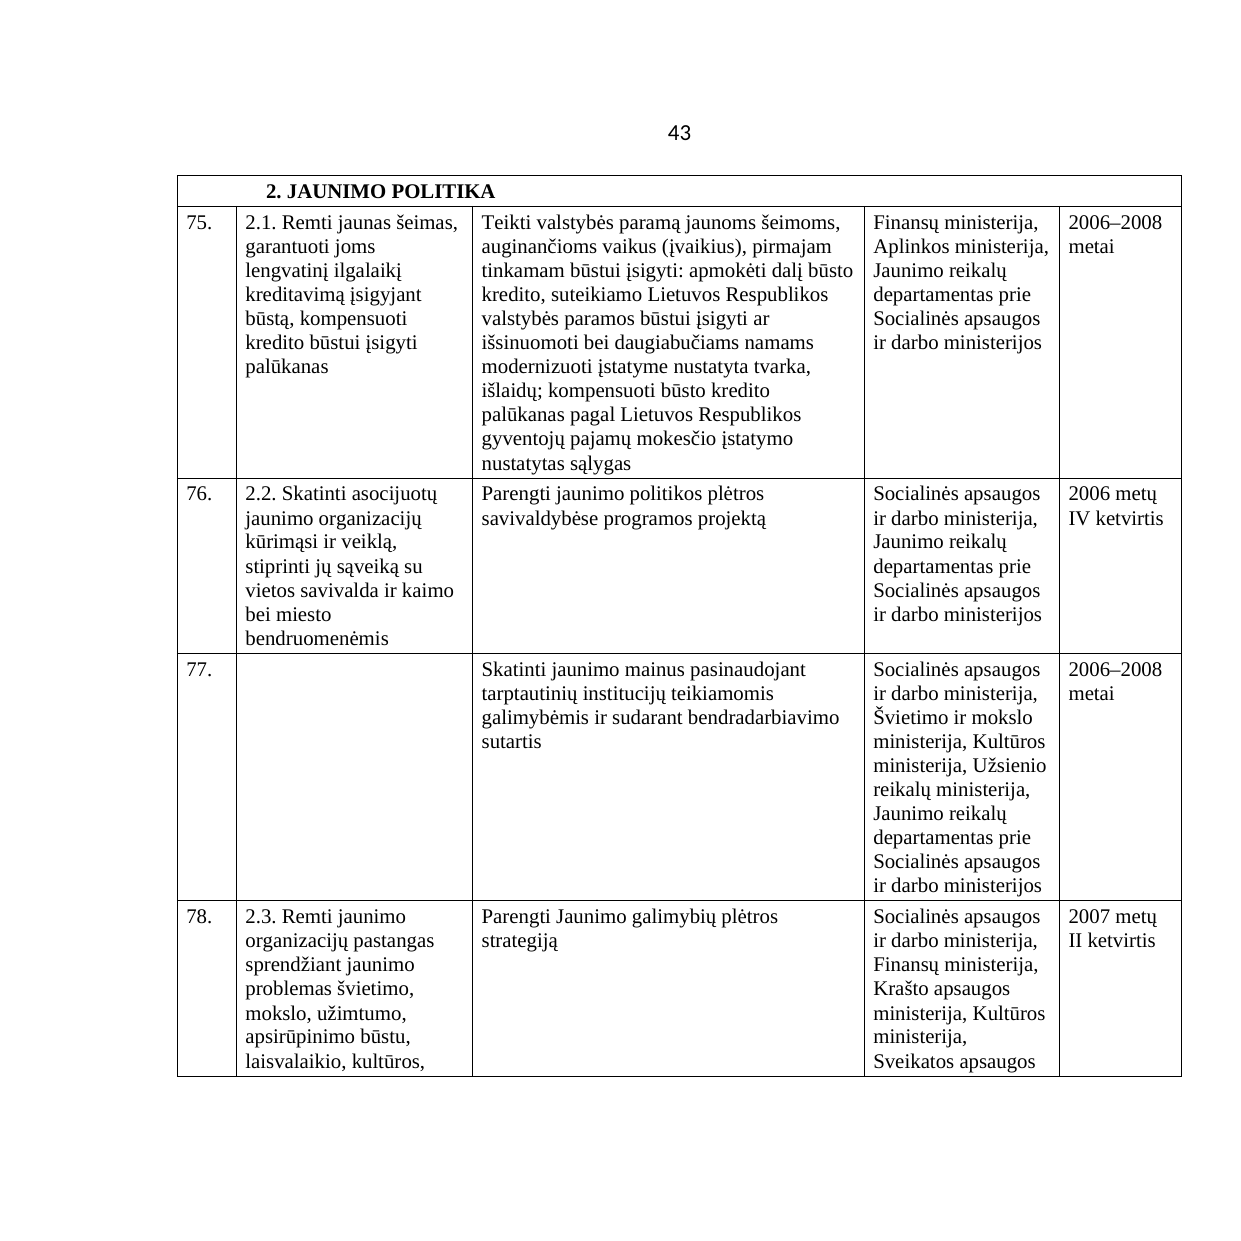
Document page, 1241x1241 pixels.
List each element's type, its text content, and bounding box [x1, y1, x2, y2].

table_cell 2006–2008 metai [1060, 207, 1181, 477]
table_cell Parengti jaunimo politikos plėtros savivaldybėse programos projektą [473, 479, 864, 653]
table_cell 2.1. Remti jaunas šeimas, garantuoti joms lengvatinį ilgalaikį kreditavimą įsigyjant būstą, kompensuoti kredito būstui įsigyti palūkanas [237, 207, 472, 477]
table_cell 76. [178, 479, 236, 653]
table_cell 2006–2008 metai [1060, 654, 1181, 900]
table_cell [237, 654, 472, 900]
table_cell Socialinės apsaugos ir darbo ministerija, Jaunimo reikalų departamentas prie Socialinės apsaugos ir darbo ministerijos [865, 479, 1059, 653]
table_cell 2007 metų II ketvirtis [1060, 901, 1181, 1076]
table_cell 77. [178, 654, 236, 900]
table_cell Parengti Jaunimo galimybių plėtros strategiją [473, 901, 864, 1076]
table_cell Finansų ministerija, Aplinkos ministerija, Jaunimo reikalų departamentas prie Socialinės apsaugos ir darbo ministerijos [865, 207, 1059, 477]
table_cell 75. [178, 207, 236, 477]
table_cell 78. [178, 901, 236, 1076]
table_cell 2. JAUNIMO POLITIKA [178, 176, 1181, 206]
table_cell 2.2. Skatinti asocijuotų jaunimo organizacijų kūrimąsi ir veiklą, stiprinti jų sąveiką su vietos savivalda ir kaimo bei miesto bendruomenėmis [237, 479, 472, 653]
table_cell Socialinės apsaugos ir darbo ministerija, Finansų ministerija, Krašto apsaugos ministerija, Kultūros ministerija, Sveikatos apsaugos [865, 901, 1059, 1076]
table_cell Socialinės apsaugos ir darbo ministerija, Švietimo ir mokslo ministerija, Kultūros ministerija, Užsienio reikalų ministerija, Jaunimo reikalų departamentas prie Socialinės apsaugos ir darbo ministerijos [865, 654, 1059, 900]
table_cell Teikti valstybės paramą jaunoms šeimoms, auginančioms vaikus (įvaikius), pirmajam tinkamam būstui įsigyti: apmokėti dalį būsto kredito, suteikiamo Lietuvos Respublikos valstybės paramos būstui įsigyti ar išsinuomoti bei daugiabučiams namams modernizuoti įstatyme nustatyta tvarka, išlaidų; kompensuoti būsto kredito palūkanas pagal Lietuvos Respublikos gyventojų pajamų mokesčio įstatymo nustatytas sąlygas [473, 207, 864, 477]
table_cell Skatinti jaunimo mainus pasinaudojant tarptautinių institucijų teikiamomis galimybėmis ir sudarant bendradarbiavimo sutartis [473, 654, 864, 900]
table_cell 2006 metų IV ketvirtis [1060, 479, 1181, 653]
table_cell 2.3. Remti jaunimo organizacijų pastangas sprendžiant jaunimo problemas švietimo, mokslo, užimtumo, apsirūpinimo būstu, laisvalaikio, kultūros, [237, 901, 472, 1076]
